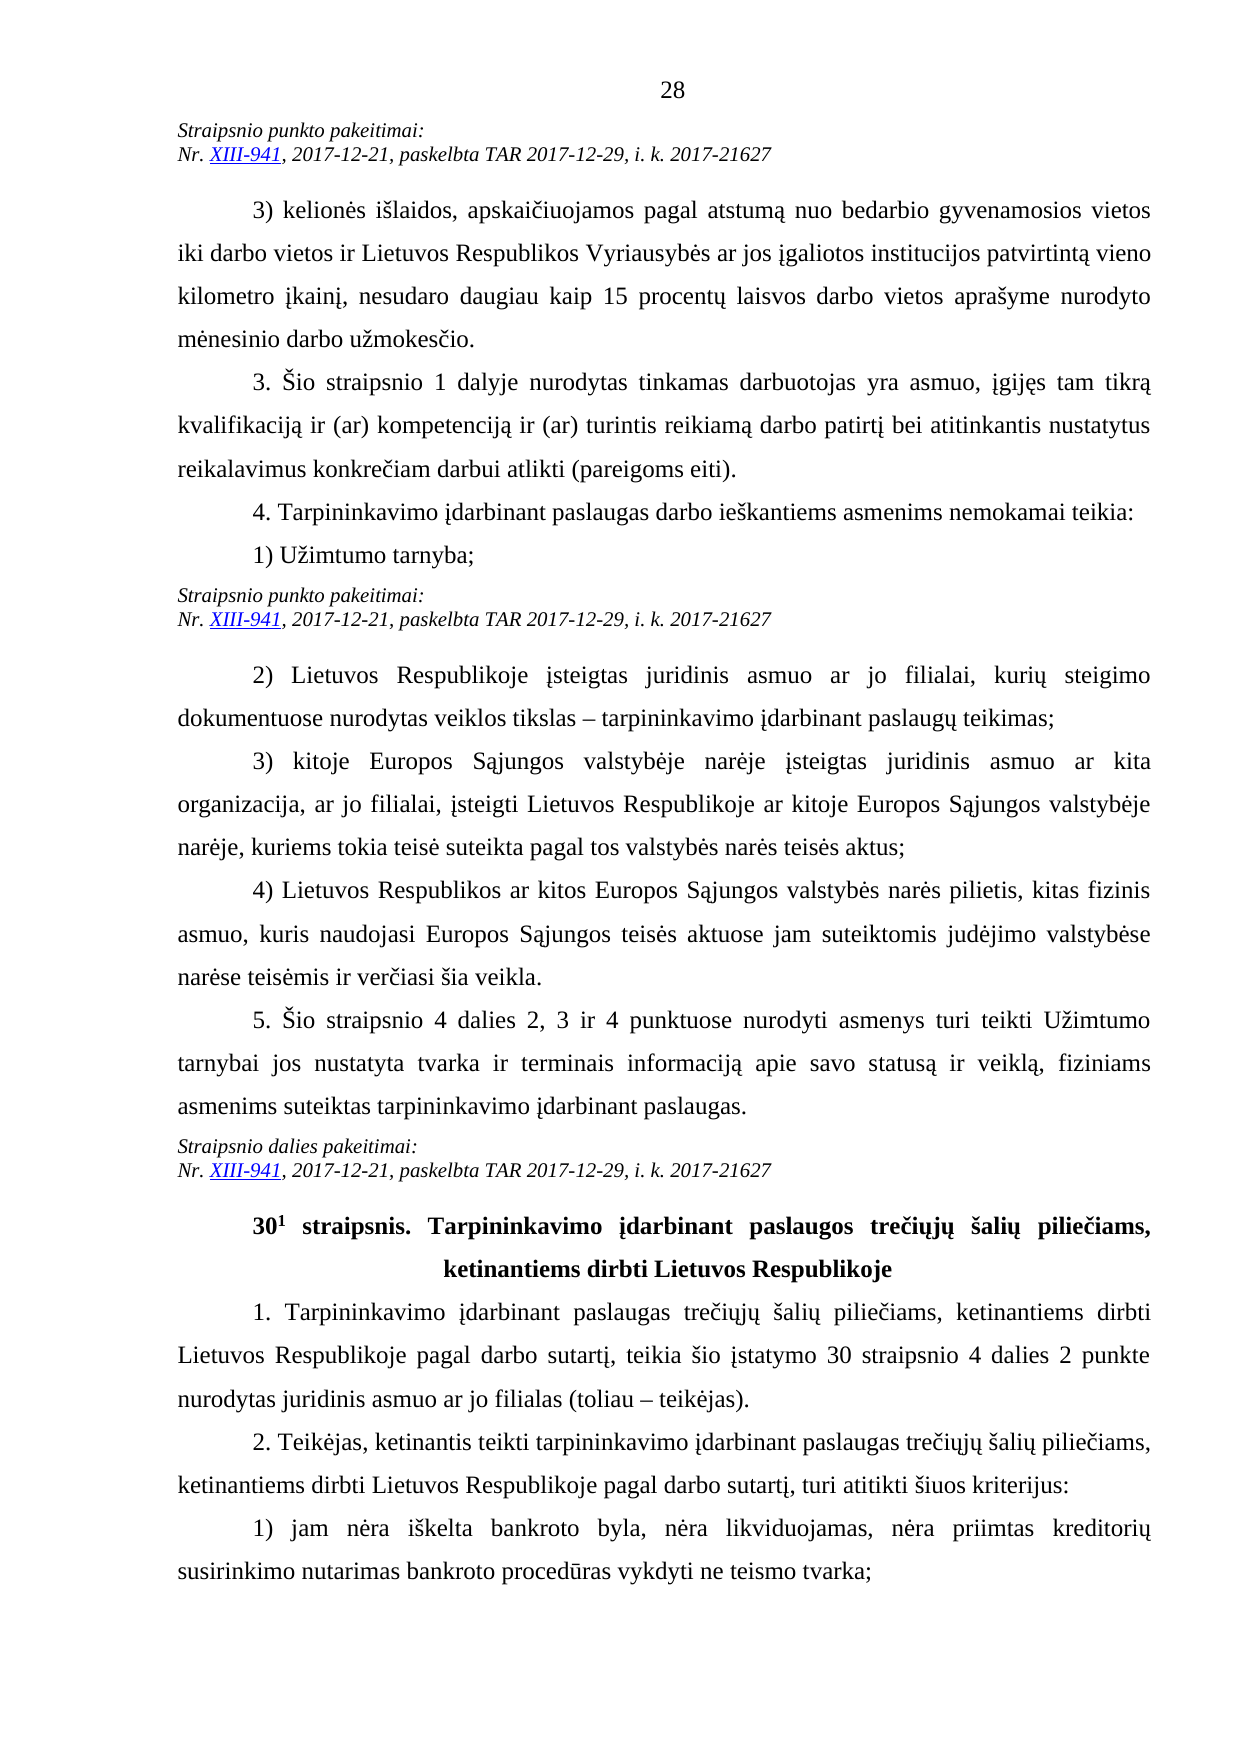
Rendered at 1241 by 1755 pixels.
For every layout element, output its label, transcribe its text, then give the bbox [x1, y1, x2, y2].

text 5. Šio straipsnio 4 dalies 2, 3 ir 4 punktuose nurodyti asmenys turi teikti Užimtumo tarnybai jos nustatyta tvarka ir terminais informaciją apie savo statusą ir veiklą, fiziniams asmenims suteiktas tarpininkavimo įdarbinant paslaugas. [177, 1005, 1152, 1120]
text Nr. XIII-941, 2017-12-21, paskelbta TAR 2017-12-29, i. k. 2017-21627 [177, 607, 1152, 631]
text 3) kitoje Europos Sąjungos valstybėje narėje įsteigtas juridinis asmuo ar kita organizacija, ar jo filialai, įsteigti Lietuvos Respublikoje ar kitoje Europos Sąjungos valstybėje narėje, kuriems tokia teisė suteikta pagal tos valstybės narės teisės aktus; [177, 746, 1152, 861]
text Straipsnio punkto pakeitimai: [177, 583, 1152, 607]
text 1. Tarpininkavimo įdarbinant paslaugas trečiųjų šalių piliečiams, ketinantiems dirbti Lietuvos Respublikoje pagal darbo sutartį, teikia šio įstatymo 30 straipsnio 4 dalies 2 punkte nurodytas juridinis asmuo ar jo filialas (toliau – teikėjas). [177, 1297, 1152, 1412]
text Nr. XIII-941, 2017-12-21, paskelbta TAR 2017-12-29, i. k. 2017-21627 [177, 1158, 1152, 1182]
text 301 straipsnis. Tarpininkavimo įdarbinant paslaugos trečiųjų šalių piliečiams, ketinantiems dirbti Lietuvos Respublikoje [252, 1211, 1152, 1283]
text 2) Lietuvos Respublikoje įsteigtas juridinis asmuo ar jo filialai, kurių steigimo dokumentuose nurodytas veiklos tikslas – tarpininkavimo įdarbinant paslaugų teikimas; [177, 660, 1152, 732]
text 1) Užimtumo tarnyba; [177, 540, 1152, 569]
text 3. Šio straipsnio 1 dalyje nurodytas tinkamas darbuotojas yra asmuo, įgijęs tam tikrą kvalifikaciją ir (ar) kompetenciją ir (ar) turintis reikiamą darbo patirtį bei atitinkantis nustatytus reikalavimus konkrečiam darbui atlikti (pareigoms eiti). [177, 367, 1152, 482]
text Nr. XIII-941, 2017-12-21, paskelbta TAR 2017-12-29, i. k. 2017-21627 [177, 142, 1152, 166]
text 2. Teikėjas, ketinantis teikti tarpininkavimo įdarbinant paslaugas trečiųjų šalių piliečiams, ketinantiems dirbti Lietuvos Respublikoje pagal darbo sutartį, turi atitikti šiuos kriterijus: [177, 1427, 1152, 1499]
text Straipsnio punkto pakeitimai: [177, 118, 1152, 142]
text Straipsnio dalies pakeitimai: [177, 1134, 1152, 1158]
text 1) jam nėra iškelta bankroto byla, nėra likviduojamas, nėra priimtas kreditorių susirinkimo nutarimas bankroto procedūras vykdyti ne teismo tvarka; [177, 1513, 1152, 1585]
text 4) Lietuvos Respublikos ar kitos Europos Sąjungos valstybės narės pilietis, kitas fizinis asmuo, kuris naudojasi Europos Sąjungos teisės aktuose jam suteiktomis judėjimo valstybėse narėse teisėmis ir verčiasi šia veikla. [177, 876, 1152, 991]
text 3) kelionės išlaidos, apskaičiuojamos pagal atstumą nuo bedarbio gyvenamosios vietos iki darbo vietos ir Lietuvos Respublikos Vyriausybės ar jos įgaliotos institucijos patvirtintą vieno kilometro įkainį, nesudaro daugiau kaip 15 procentų laisvos darbo vietos aprašyme nurodyto mėnesinio darbo užmokesčio. [177, 195, 1152, 353]
text 4. Tarpininkavimo įdarbinant paslaugas darbo ieškantiems asmenims nemokamai teikia: [177, 497, 1152, 526]
